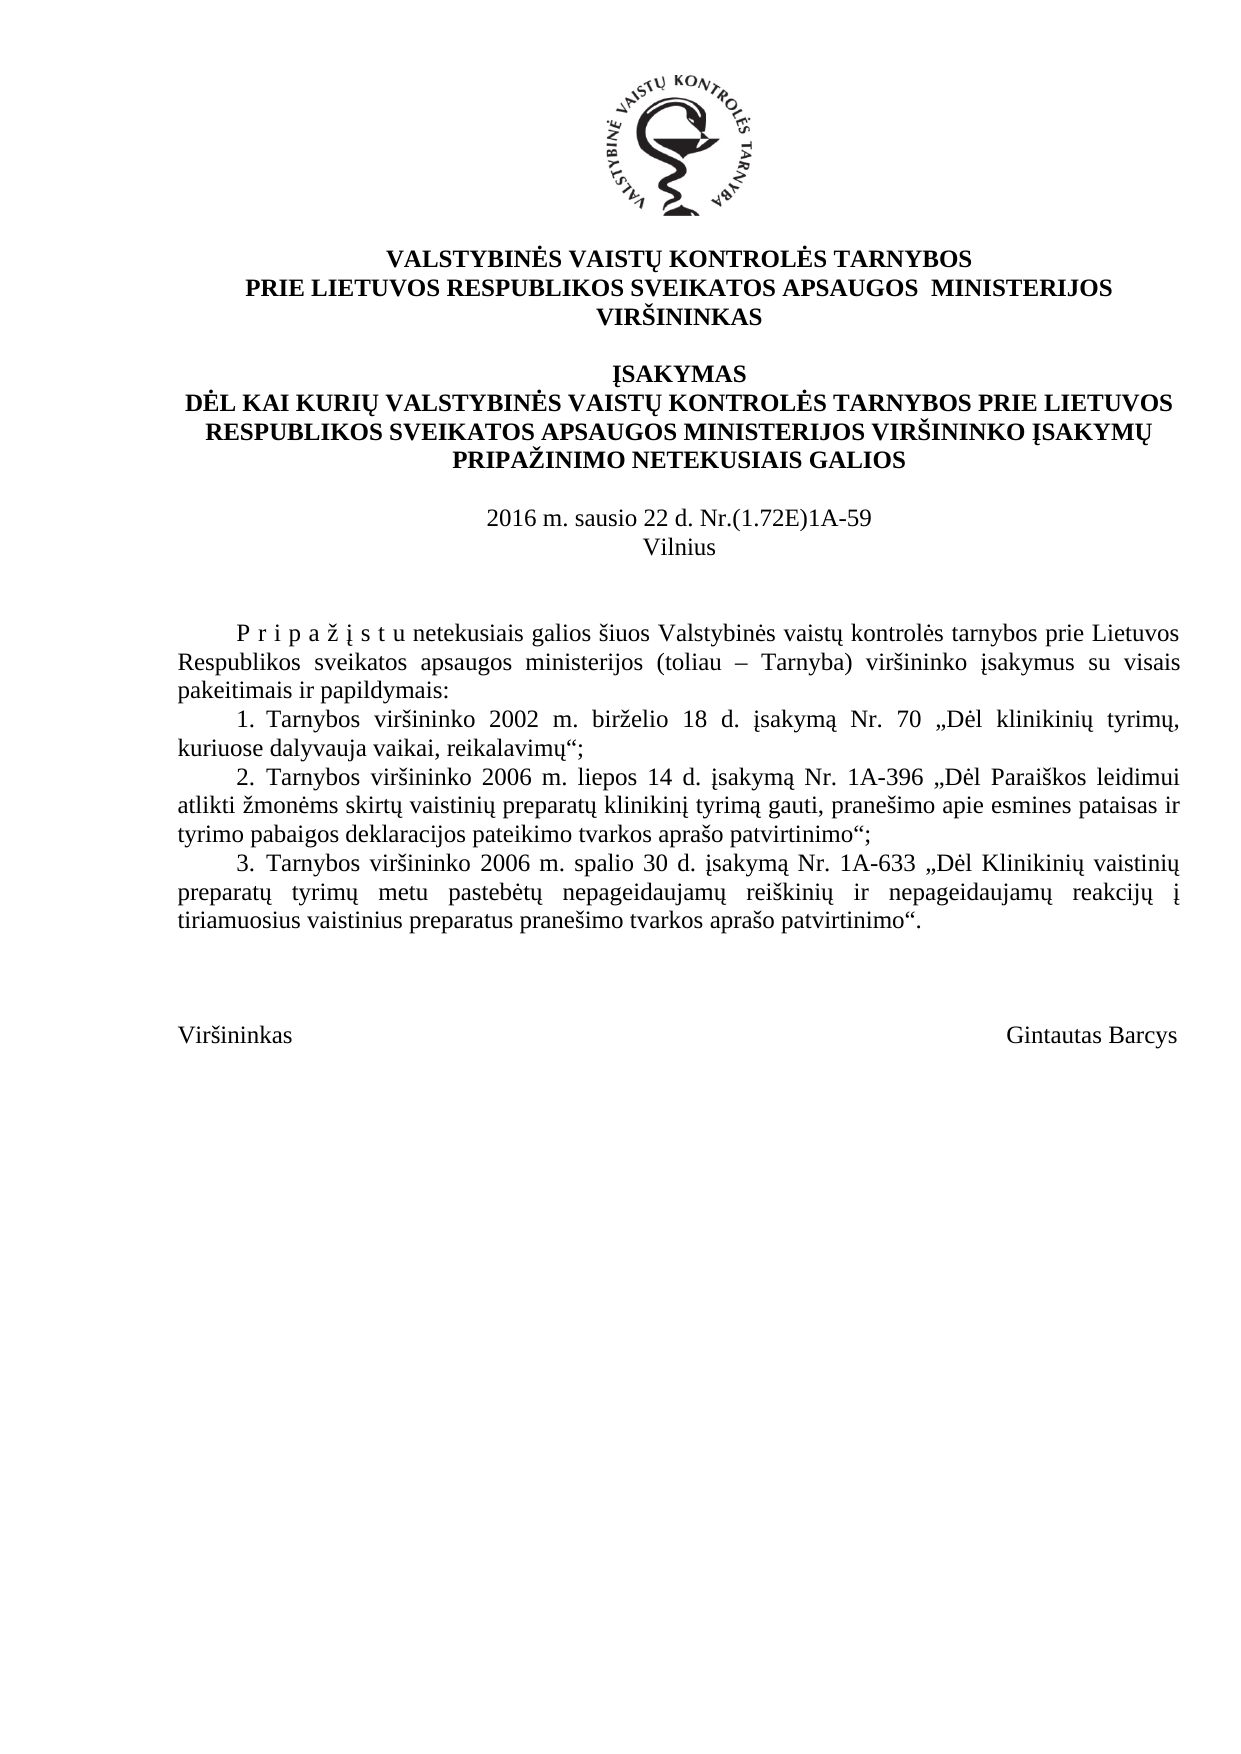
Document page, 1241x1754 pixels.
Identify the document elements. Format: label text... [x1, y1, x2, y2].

text 3. Tarnybos viršininko 2006 m. spalio 30 d. įsakymą Nr. 1A-633 „Dėl Klinikinių vaistinių preparatų tyrimų metu pastebėtų nepageidaujamų reiškinių ir nepageidaujamų reakcijų į tiriamuosius vaistinius preparatus pranešimo tvarkos aprašo patvirtinimo“. [177, 848, 1181, 934]
text Viršininkas Gintautas Barcys [177, 1021, 1181, 1049]
text Valstybinės vaistų kontrolės tarnybos [177, 244, 1181, 273]
text DĖL KAI KURIŲ VALSTYBINĖS VAISTŲ KONTROLĖS TARNYBOS PRIE LIETUVOS RESPUBLIKOS SVEIKATOS APSAUGOS MINISTERIJOS VIRŠININKO ĮSAKYMŲ PRIPAŽINIMO NETEKUSIAIS GALIOS [177, 388, 1181, 474]
text P r i p a ž į s t u netekusiais galios šiuos Valstybinės vaistų kontrolės tarnybos prie Lietuvos Respublikos sveikatos apsaugos ministerijos (toliau – Tarnyba) viršininko įsakymus su visais pakeitimais ir papildymais: [177, 618, 1181, 704]
text 2016 m. sausio 22 d. Nr.(1.72E)1A-59 [177, 503, 1181, 532]
text Vilnius [177, 532, 1181, 561]
text 2. Tarnybos viršininko 2006 m. liepos 14 d. įsakymą Nr. 1A-396 „Dėl Paraiškos leidimui atlikti žmonėms skirtų vaistinių preparatų klinikinį tyrimą gauti, pranešimo apie esmines pataisas ir tyrimo pabaigos deklaracijos pateikimo tvarkos aprašo patvirtinimo“; [177, 762, 1181, 848]
text viršininkas [177, 302, 1181, 331]
text Prie LIETUVOS RESPUBLIKOS sveikatos apsaugos ministerijos [177, 273, 1181, 302]
text 1. Tarnybos viršininko 2002 m. birželio 18 d. įsakymą Nr. 70 „Dėl klinikinių tyrimų, kuriuose dalyvauja vaikai, reikalavimų“; [177, 704, 1181, 762]
text ĮSAKYMAS [177, 359, 1181, 388]
